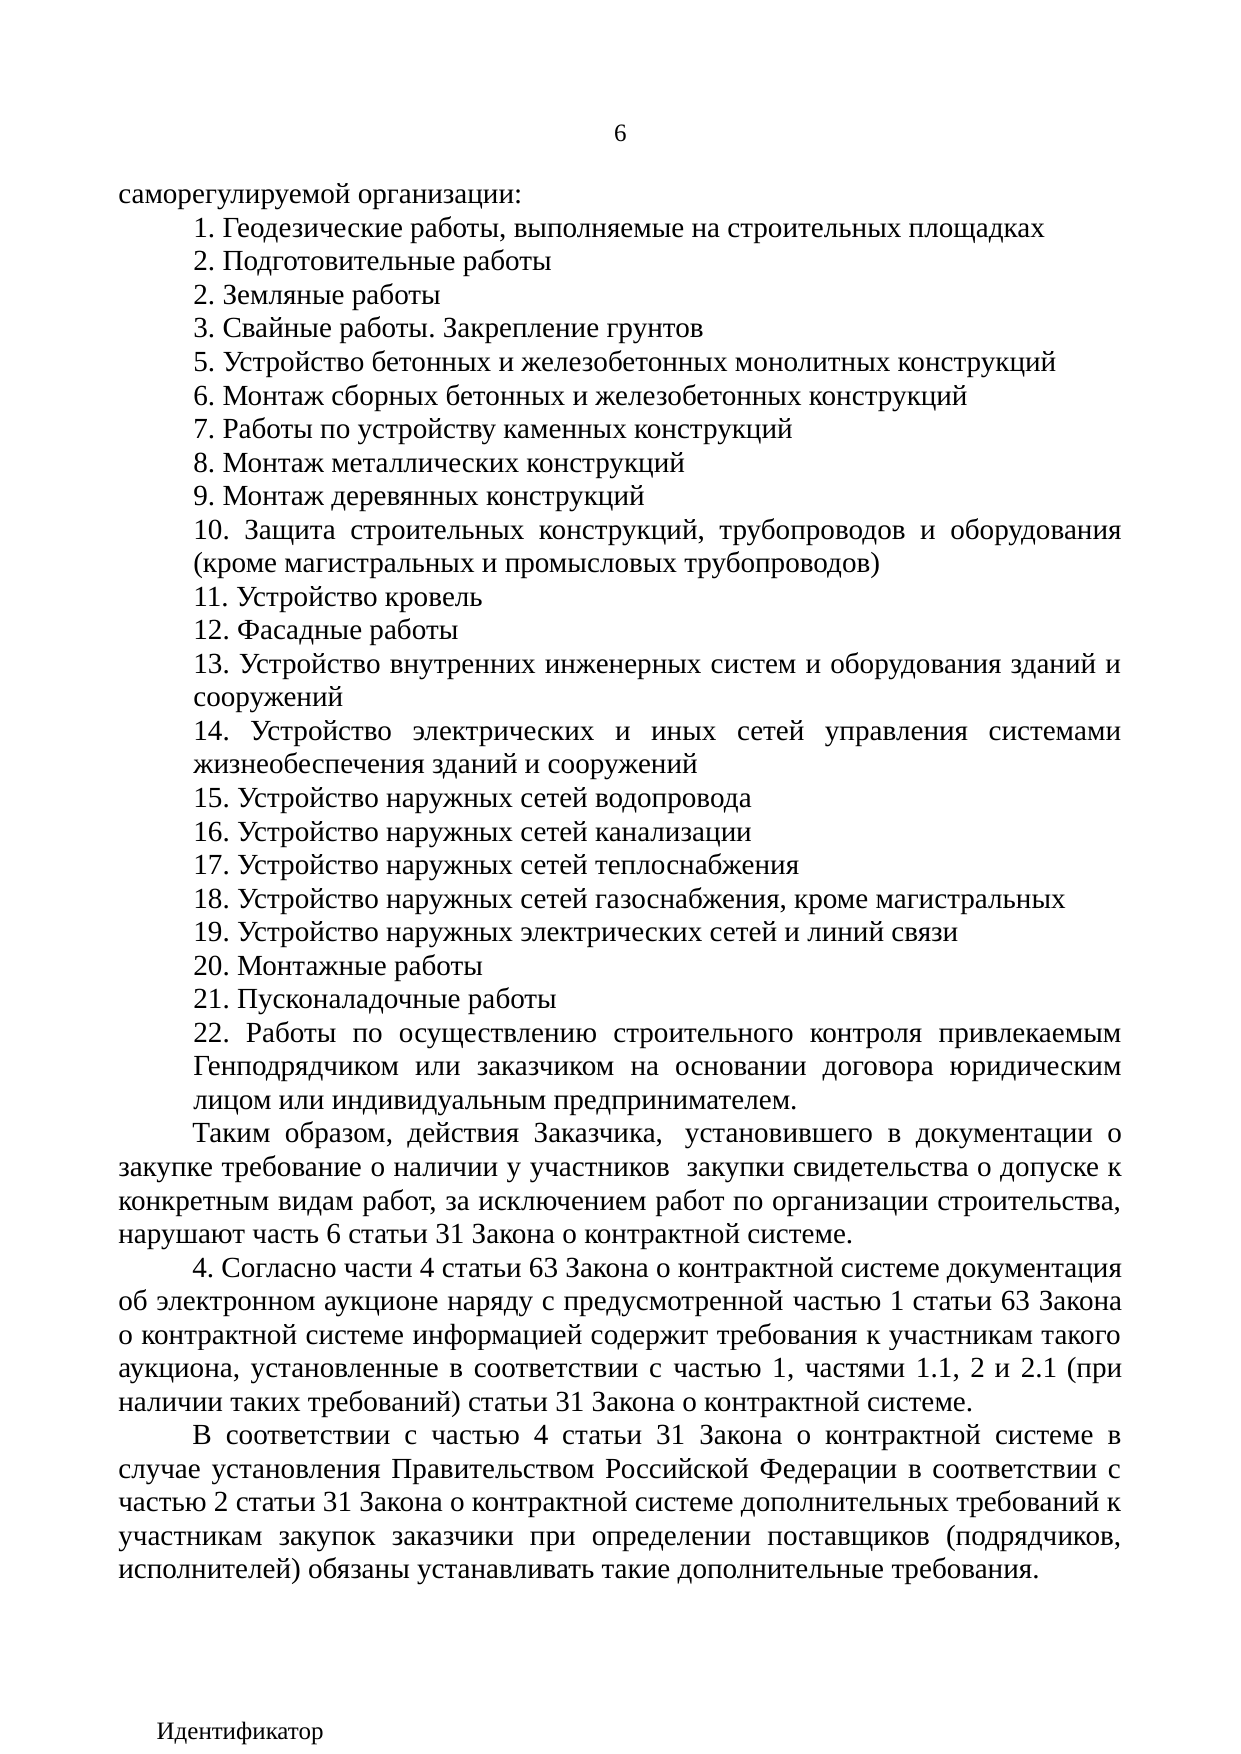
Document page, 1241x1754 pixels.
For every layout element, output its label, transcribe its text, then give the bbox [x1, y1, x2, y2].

list 14. Устройство электрических и иных сетей управления системами жизнеобеспечения зданий и сооружений [156, 713, 1122, 780]
list 2. Подготовительные работы [156, 243, 1122, 277]
list 12. Фасадные работы [156, 612, 1122, 646]
text саморегулируемой организации: [118, 176, 1122, 210]
text 4. Согласно части 4 статьи 63 Закона о контрактной системе документация об электронном аукционе наряду с предусмотренной частью 1 статьи 63 Закона о контрактной системе информацией содержит требования к участникам такого аукциона, установленные в соответствии с частью 1, частями 1.1, 2 и 2.1 (при наличии таких требований) статьи 31 Закона о контрактной системе. [118, 1250, 1122, 1417]
list 1. Геодезические работы, выполняемые на строительных площадках [156, 210, 1122, 243]
list 10. Защита строительных конструкций, трубопроводов и оборудования (кроме магистральных и промысловых трубопроводов) [156, 512, 1122, 579]
list 11. Устройство кровель [156, 579, 1122, 612]
list 2. Земляные работы [156, 277, 1122, 311]
list 13. Устройство внутренних инженерных систем и оборудования зданий и сооружений [156, 646, 1122, 713]
list 21. Пусконаладочные работы [156, 981, 1122, 1015]
list 3. Свайные работы. Закрепление грунтов [156, 311, 1122, 344]
text Таким образом, действия Заказчика, установившего в документации о закупке требование о наличии у участников закупки свидетельства о допуске к конкретным видам работ, за исключением работ по организации строительства, нарушают часть 6 статьи 31 Закона о контрактной системе. [118, 1116, 1122, 1250]
list 7. Работы по устройству каменных конструкций [156, 411, 1122, 445]
list 5. Устройство бетонных и железобетонных монолитных конструкций [156, 344, 1122, 378]
list 6. Монтаж сборных бетонных и железобетонных конструкций [156, 378, 1122, 411]
list 15. Устройство наружных сетей водопровода [156, 780, 1122, 814]
list 20. Монтажные работы [156, 948, 1122, 981]
list 22. Работы по осуществлению строительного контроля привлекаемым Генподрядчиком или заказчиком на основании договора юридическим лицом или индивидуальным предпринимателем. [156, 1015, 1122, 1116]
list 18. Устройство наружных сетей газоснабжения, кроме магистральных [156, 881, 1122, 914]
list 16. Устройство наружных сетей канализации [156, 814, 1122, 847]
list 8. Монтаж металлических конструкций [156, 445, 1122, 478]
text В соответствии с частью 4 статьи 31 Закона о контрактной системе в случае установления Правительством Российской Федерации в соответствии с частью 2 статьи 31 Закона о контрактной системе дополнительных требований к участникам закупок заказчики при определении поставщиков (подрядчиков, исполнителей) обязаны устанавливать такие дополнительные требования. [118, 1417, 1122, 1585]
list 17. Устройство наружных сетей теплоснабжения [156, 847, 1122, 881]
list 19. Устройство наружных электрических сетей и линий связи [156, 914, 1122, 948]
list 9. Монтаж деревянных конструкций [156, 478, 1122, 512]
